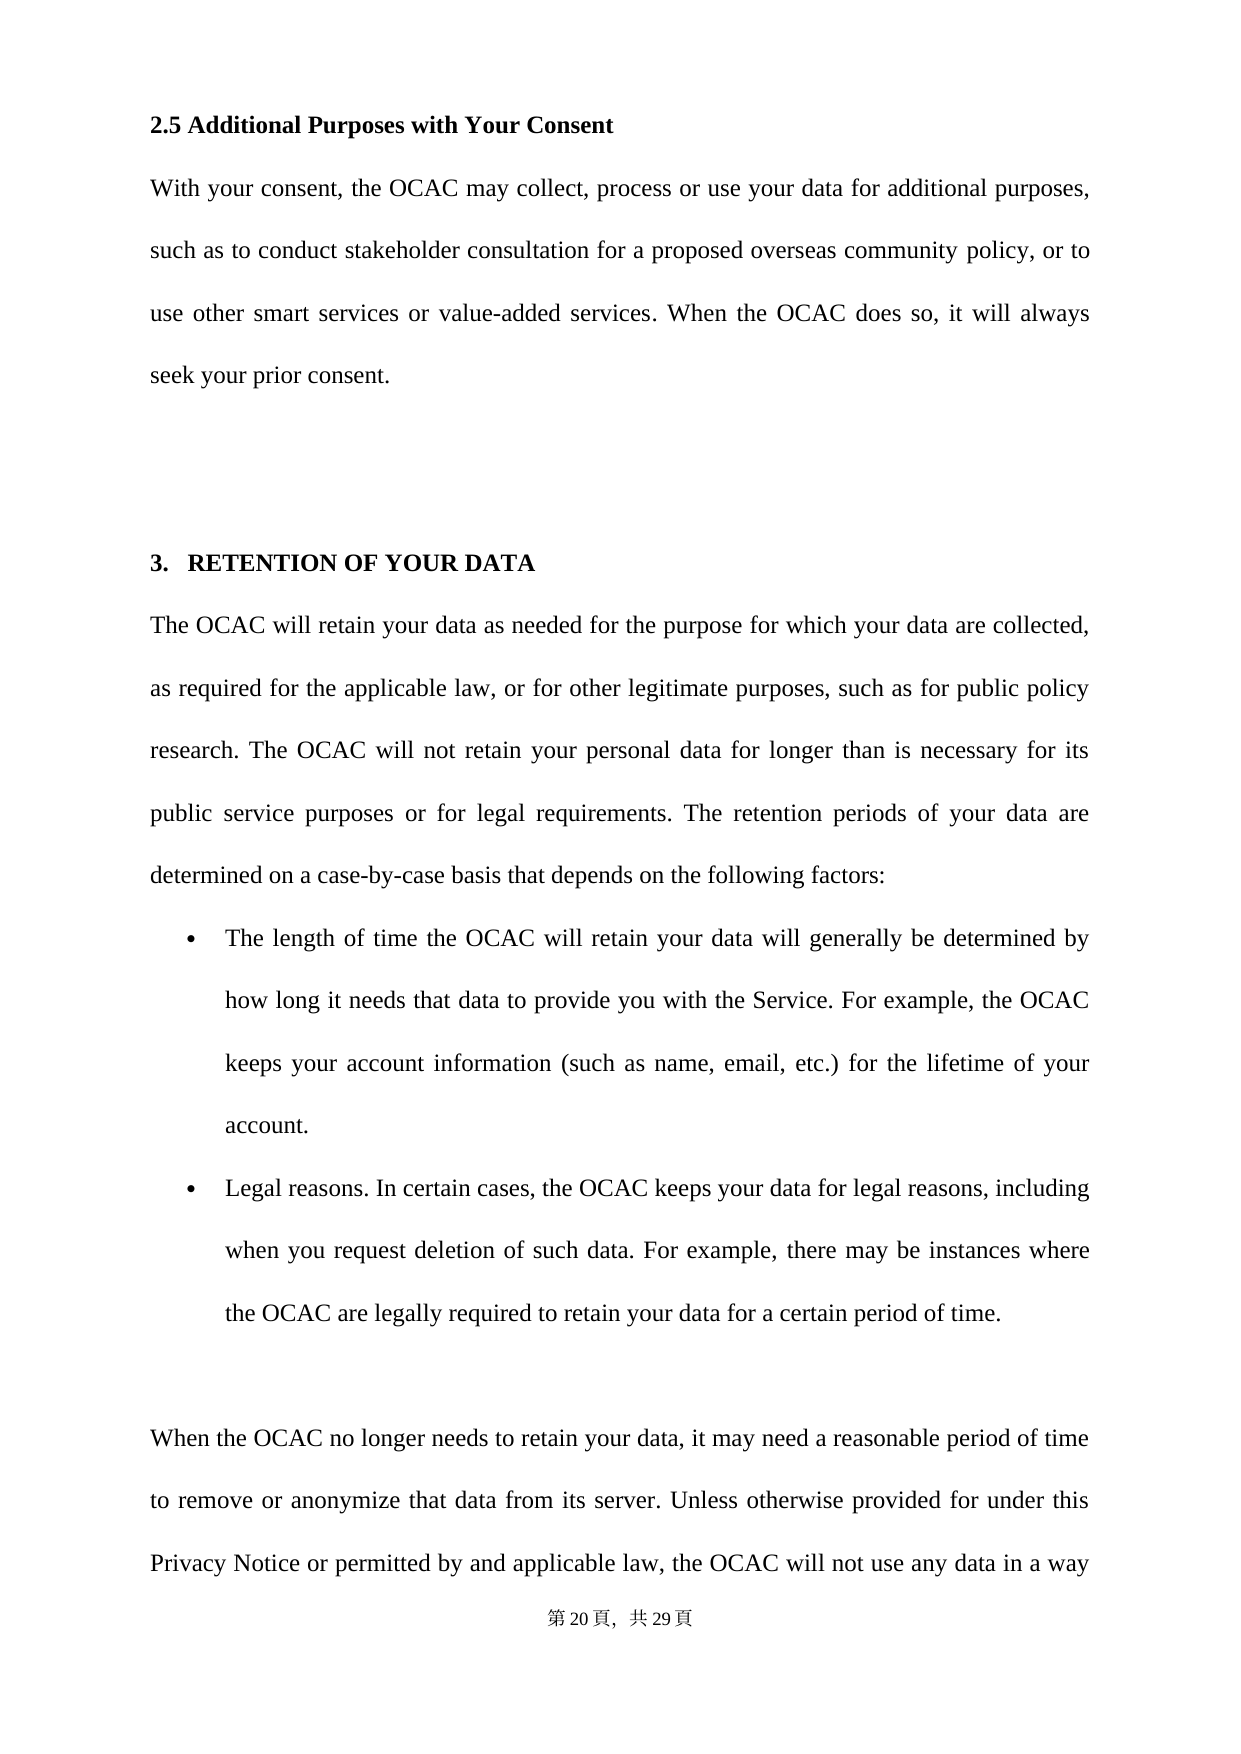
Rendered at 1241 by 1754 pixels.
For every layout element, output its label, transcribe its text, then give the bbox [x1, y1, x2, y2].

list RETENTION OF YOUR DATA [150, 521, 1090, 583]
text The OCAC will retain your data as needed for the purpose for which your data are collected, as required for the applicable law, or for other legitimate purposes, such as for public policy research. The OCAC will not retain your personal data for longer than is necessary for its public service purposes or for legal requirements. The retention periods of your data are determined on a case-by-case basis that depends on the following factors: [150, 583, 1090, 896]
list The length of time the OCAC will retain your data will generally be determined by how long it needs that data to provide you with the Service. For example, the OCAC keeps your account information (such as name, email, etc.) for the lifetime of your account. [187, 896, 1090, 1146]
text With your consent, the OCAC may collect, process or use your data for additional purposes, such as to conduct stakeholder consultation for a proposed overseas community policy, or to use other smart services or value-added services. When the OCAC does so, it will always seek your prior consent. [150, 146, 1090, 396]
text When the OCAC no longer needs to retain your data, it may need a reasonable period of time to remove or anonymize that data from its server. Unless otherwise provided for under this Privacy Notice or permitted by and applicable law, the OCAC will not use any data in a way [150, 1396, 1090, 1583]
subtitle 2.5 Additional Purposes with Your Consent [150, 83, 1090, 146]
list Legal reasons. In certain cases, the OCAC keeps your data for legal reasons, including when you request deletion of such data. For example, there may be instances where the OCAC are legally required to retain your data for a certain period of time. [187, 1146, 1090, 1333]
